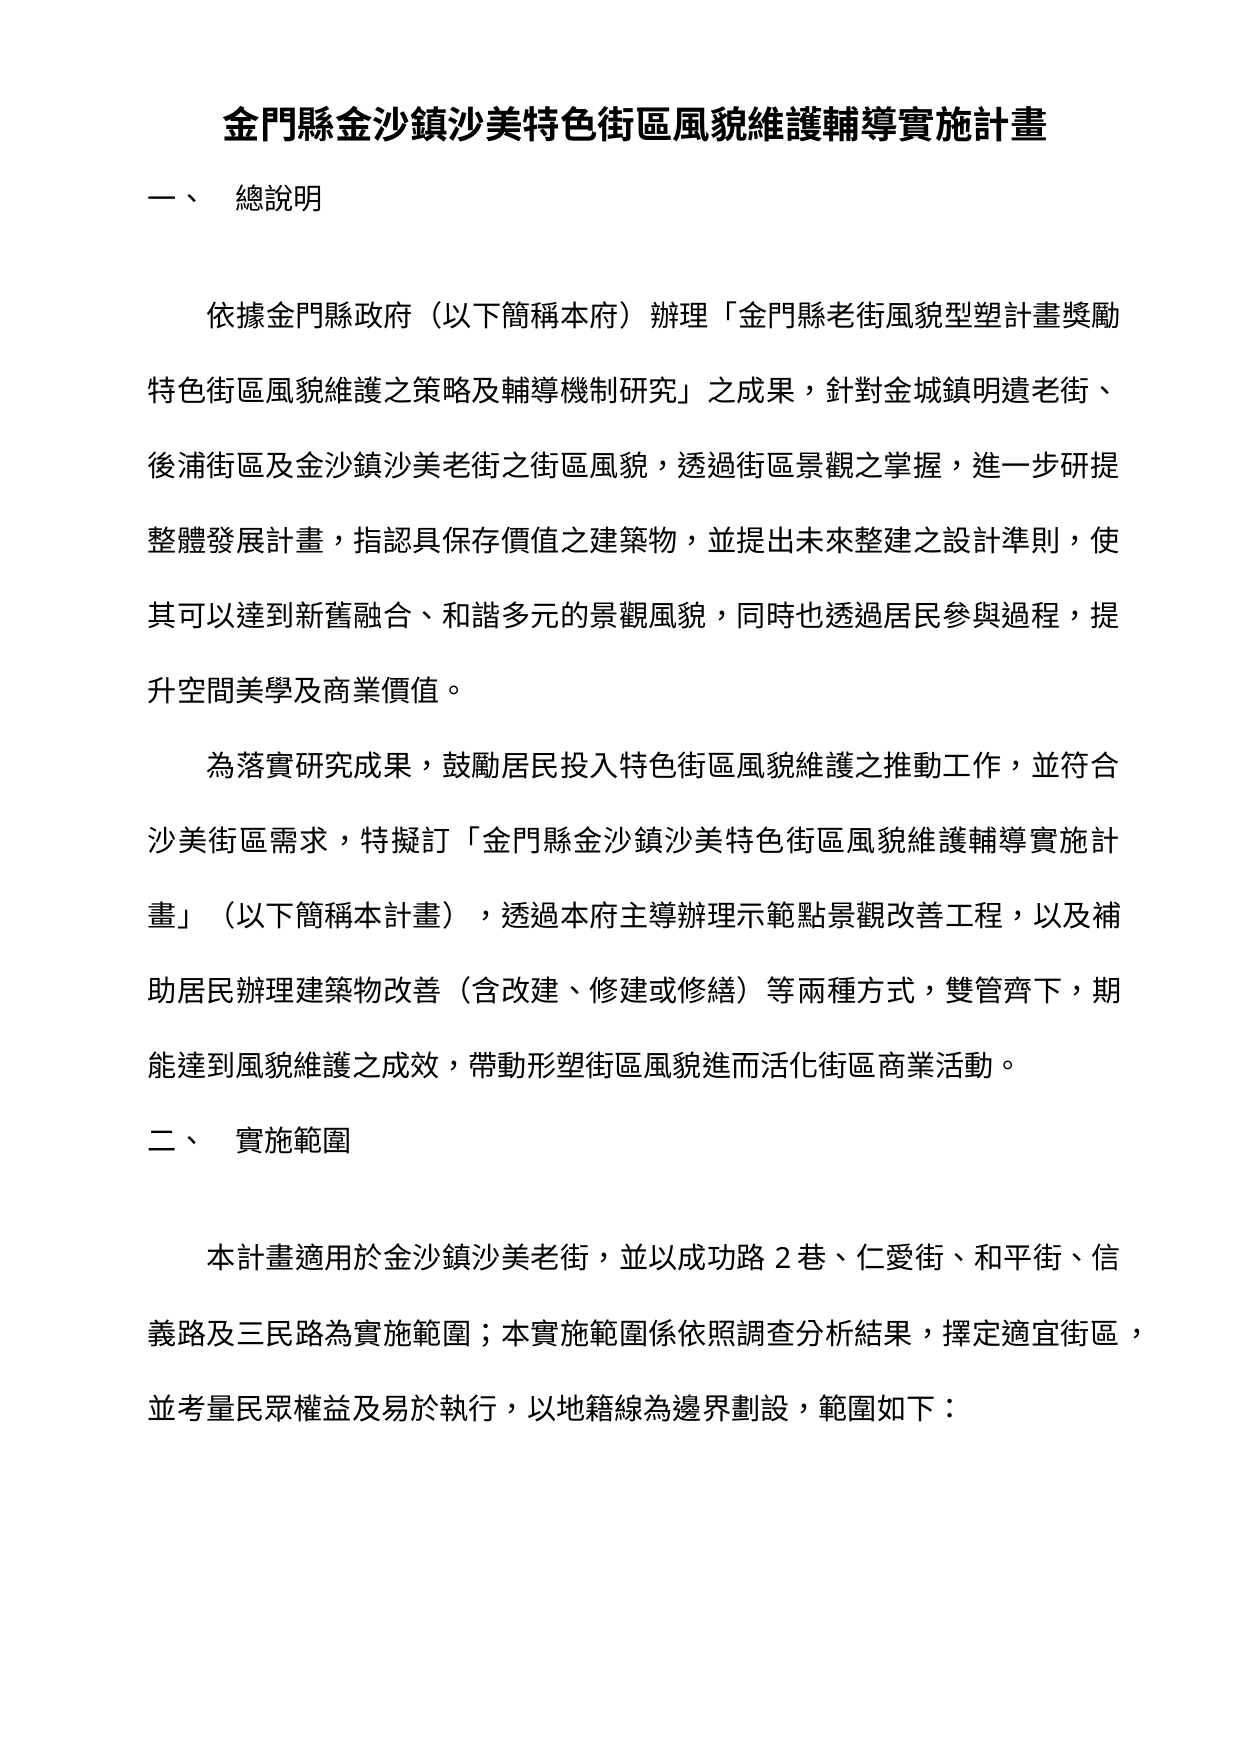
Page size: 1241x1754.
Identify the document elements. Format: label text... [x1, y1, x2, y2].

list 實施範圍 [148, 1095, 1122, 1170]
text 金門縣金沙鎮沙美特色街區風貌維護輔導實施計畫 [148, 78, 1122, 153]
text 依據金門縣政府（以下簡稱本府）辦理「金門縣老街風貌型塑計畫獎勵特色街區風貌維護之策略及輔導機制研究」之成果，針對金城鎮明遺老街、後浦街區及金沙鎮沙美老街之街區風貌，透過街區景觀之掌握，進一步研提整體發展計畫，指認具保存價值之建築物，並提出未來整建之設計準則，使其可以達到新舊融合、和諧多元的景觀風貌，同時也透過居民參與過程，提升空間美學及商業價值。 [148, 270, 1122, 720]
text 本計畫適用於金沙鎮沙美老街，並以成功路2巷、仁愛街、和平街、信義路及三民路為實施範圍；本實施範圍係依照調查分析結果，擇定適宜街區，並考量民眾權益及易於執行，以地籍線為邊界劃設，範圍如下： [148, 1213, 1122, 1438]
list 總說明 [148, 153, 1122, 228]
text 為落實研究成果，鼓勵居民投入特色街區風貌維護之推動工作，並符合沙美街區需求，特擬訂「金門縣金沙鎮沙美特色街區風貌維護輔導實施計畫」（以下簡稱本計畫），透過本府主導辦理示範點景觀改善工程，以及補助居民辦理建築物改善（含改建、修建或修繕）等兩種方式，雙管齊下，期能達到風貌維護之成效，帶動形塑街區風貌進而活化街區商業活動。 [148, 720, 1122, 1095]
